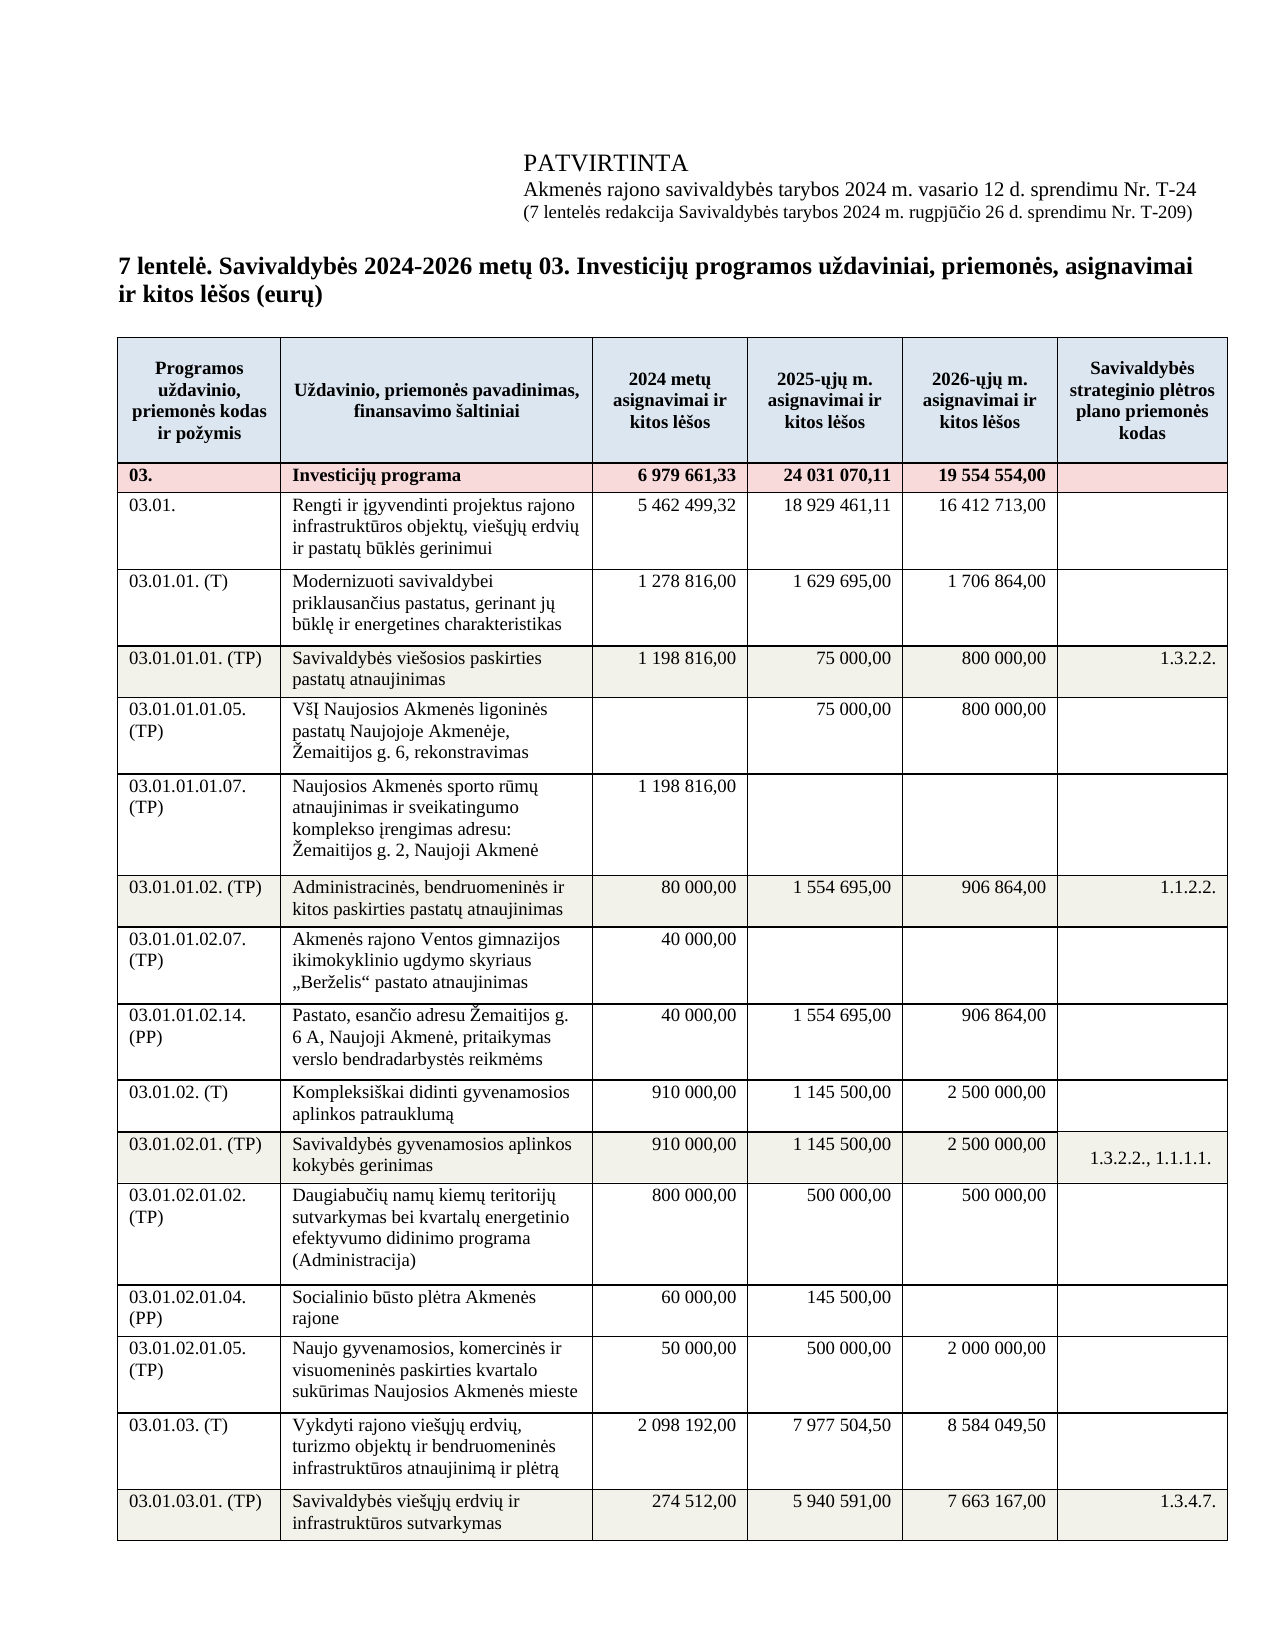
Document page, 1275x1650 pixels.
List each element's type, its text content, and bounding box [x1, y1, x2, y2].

table_cell [1058, 1081, 1227, 1131]
table_cell 75 000,00 [748, 647, 902, 697]
table_cell 1 554 695,00 [748, 1005, 902, 1079]
table_cell 910 000,00 [593, 1081, 747, 1131]
table_cell 60 000,00 [593, 1286, 747, 1336]
table_cell 7 977 504,50 [748, 1414, 902, 1489]
table_cell 80 000,00 [593, 876, 747, 926]
table_cell [748, 928, 902, 1003]
table_cell 03.01.01.01.05. (TP) [118, 698, 280, 773]
table_cell Investicijų programa [281, 464, 592, 492]
table_cell 03.01.01.01.07. (TP) [118, 775, 280, 875]
text PATVIRTINTA [388, 148, 1210, 176]
table_cell 03.01.03. (T) [118, 1414, 280, 1489]
table_cell [1058, 1286, 1227, 1336]
table_cell 274 512,00 [593, 1490, 747, 1540]
table_cell [1228, 1131, 1275, 1182]
table_cell 03.01.03.01. (TP) [118, 1490, 280, 1540]
table_header Programos uždavinio, priemonės kodas ir požymis [118, 338, 280, 462]
table_cell 2 500 000,00 [903, 1081, 1057, 1131]
table_cell 1 145 500,00 [748, 1081, 902, 1131]
table_cell [1058, 775, 1227, 875]
table_cell Vykdyti rajono viešųjų erdvių, turizmo objektų ir bendruomeninės infrastruktūros atnaujinimą ir plėtrą [281, 1414, 592, 1489]
table_cell 03.01.02.01. (TP) [118, 1133, 280, 1182]
table_cell 24 031 070,11 [748, 464, 902, 492]
table_cell 6 979 661,33 [593, 464, 747, 492]
table_cell [1228, 875, 1275, 926]
table_cell VšĮ Naujosios Akmenės ligoninės pastatų Naujojoje Akmenėje, Žemaitijos g. 6, rekonstravimas [281, 698, 592, 773]
table_cell Naujosios Akmenės sporto rūmų atnaujinimas ir sveikatingumo komplekso įrengimas adresu: Žemaitijos g. 2, Naujoji Akmenė [281, 775, 592, 875]
table_cell 03.01. [118, 493, 280, 568]
table_cell 03.01.02. (T) [118, 1081, 280, 1131]
table_cell [1228, 926, 1275, 1003]
table_cell 906 864,00 [903, 876, 1057, 926]
table_cell 16 412 713,00 [903, 493, 1057, 568]
table_cell Savivaldybės gyvenamosios aplinkos kokybės gerinimas [281, 1133, 592, 1182]
table_cell Savivaldybės viešųjų erdvių ir infrastruktūros sutvarkymas [281, 1490, 592, 1540]
table_cell 1 629 695,00 [748, 570, 902, 645]
table_cell 2 000 000,00 [903, 1337, 1057, 1412]
table_cell 1 198 816,00 [593, 647, 747, 697]
table_cell [1058, 928, 1227, 1003]
table_cell [903, 1286, 1057, 1336]
table_cell [1058, 1414, 1227, 1489]
table_cell [1058, 1005, 1227, 1079]
table_cell 40 000,00 [593, 1005, 747, 1079]
table_cell 75 000,00 [748, 698, 902, 773]
table_cell 03.01.01.02.07. (TP) [118, 928, 280, 1003]
table_cell [903, 775, 1057, 875]
table_cell [1228, 697, 1275, 773]
table_cell 1 145 500,00 [748, 1133, 902, 1182]
table_cell [1228, 773, 1275, 875]
table_cell Socialinio būsto plėtra Akmenės rajone [281, 1286, 592, 1336]
table_cell 03.01.01.01. (TP) [118, 647, 280, 697]
table_cell 1 278 816,00 [593, 570, 747, 645]
table_cell [1228, 492, 1275, 568]
table_cell 40 000,00 [593, 928, 747, 1003]
table_cell 906 864,00 [903, 1005, 1057, 1079]
table_cell 03. [118, 464, 280, 492]
table_cell Akmenės rajono Ventos gimnazijos ikimokyklinio ugdymo skyriaus „Berželis“ pastato atnaujinimas [281, 928, 592, 1003]
table_cell [1228, 366, 1275, 462]
table_cell 8 584 049,50 [903, 1414, 1057, 1489]
table_cell [593, 698, 747, 773]
table_cell Naujo gyvenamosios, komercinės ir visuomeninės paskirties kvartalo sukūrimas Naujosios Akmenės mieste [281, 1337, 592, 1412]
table_cell 500 000,00 [748, 1337, 902, 1412]
table_cell 03.01.02.01.02. (TP) [118, 1184, 280, 1284]
table_cell 5 940 591,00 [748, 1490, 902, 1540]
table_cell [1058, 1337, 1227, 1412]
table_cell 7 663 167,00 [903, 1490, 1057, 1540]
table_cell 1.3.4.7. [1058, 1490, 1227, 1540]
table_header 2024 metų asignavimai ir kitos lėšos [593, 338, 747, 462]
table_cell 1.1.2.2. [1058, 876, 1227, 926]
table_cell 18 929 461,11 [748, 493, 902, 568]
table_cell Savivaldybės viešosios paskirties pastatų atnaujinimas [281, 647, 592, 697]
table_cell [1228, 1003, 1275, 1079]
table_cell 500 000,00 [903, 1184, 1057, 1284]
table_cell 910 000,00 [593, 1133, 747, 1182]
table_cell 50 000,00 [593, 1337, 747, 1412]
text 7 lentelė. Savivaldybės 2024-2026 metų 03. Investicijų programos uždaviniai, priemonės, asignavimai ir kitos lėšos (eurų) [118, 251, 1210, 308]
table_cell 800 000,00 [593, 1184, 747, 1284]
table_cell [1228, 1284, 1275, 1336]
table_cell [1228, 569, 1275, 645]
table_cell 1 198 816,00 [593, 775, 747, 875]
table_header 2026-ųjų m. asignavimai ir kitos lėšos [903, 338, 1057, 462]
table_cell 03.01.01.02.14. (PP) [118, 1005, 280, 1079]
table_cell 800 000,00 [903, 698, 1057, 773]
table_cell [1228, 1079, 1275, 1131]
table_cell 1.3.2.2., 1.1.1.1. [1058, 1132, 1227, 1182]
table_cell [1058, 1184, 1227, 1284]
table_cell 03.01.02.01.05. (TP) [118, 1337, 280, 1412]
table_cell 800 000,00 [903, 647, 1057, 697]
table_cell [1228, 1183, 1275, 1284]
table_cell Rengti ir įgyvendinti projektus rajono infrastruktūros objektų, viešųjų erdvių ir pastatų būklės gerinimui [281, 493, 592, 568]
table_cell Modernizuoti savivaldybei priklausančius pastatus, gerinant jų būklę ir energetines charakteristikas [281, 570, 592, 645]
table_cell [1058, 464, 1227, 492]
table_cell 1 706 864,00 [903, 570, 1057, 645]
table_cell 2 500 000,00 [903, 1133, 1057, 1182]
table_cell 03.01.02.01.04. (PP) [118, 1286, 280, 1336]
table_cell Daugiabučių namų kiemų teritorijų sutvarkymas bei kvartalų energetinio efektyvumo didinimo programa (Administracija) [281, 1184, 592, 1284]
table_header [1228, 337, 1275, 366]
table_cell 1 554 695,00 [748, 876, 902, 926]
table_cell 500 000,00 [748, 1184, 902, 1284]
table_cell [1228, 1489, 1275, 1540]
table_cell [748, 775, 902, 875]
table_cell [1058, 698, 1227, 773]
table_header 2025-ųjų m. asignavimai ir kitos lėšos [748, 338, 902, 462]
table_cell Pastato, esančio adresu Žemaitijos g. 6 A, Naujoji Akmenė, pritaikymas verslo bendradarbystės reikmėms [281, 1005, 592, 1079]
table_cell Kompleksiškai didinti gyvenamosios aplinkos patrauklumą [281, 1081, 592, 1131]
table_cell 5 462 499,32 [593, 493, 747, 568]
table_cell 03.01.01.02. (TP) [118, 876, 280, 926]
table_header Savivaldybės strateginio plėtros plano priemonės kodas [1058, 338, 1227, 462]
table_cell 1.3.2.2. [1058, 647, 1227, 697]
table_header Uždavinio, priemonės pavadinimas, finansavimo šaltiniai [281, 338, 592, 462]
table_cell [1058, 493, 1227, 568]
table_cell [1058, 570, 1227, 645]
table_cell Administracinės, bendruomeninės ir kitos paskirties pastatų atnaujinimas [281, 876, 592, 926]
table_cell [1228, 645, 1275, 697]
table_cell 03.01.01. (T) [118, 570, 280, 645]
table_cell [903, 928, 1057, 1003]
text Akmenės rajono savivaldybės tarybos 2024 m. vasario 12 d. sprendimu Nr. T-24 [388, 176, 1210, 201]
table_cell [1228, 462, 1275, 492]
table_cell [1228, 1412, 1275, 1489]
table_cell 2 098 192,00 [593, 1414, 747, 1489]
table_cell [1228, 1336, 1275, 1412]
table_cell 145 500,00 [748, 1286, 902, 1336]
text (7 lentelės redakcija Savivaldybės tarybos 2024 m. rugpjūčio 26 d. sprendimu Nr. T-209) [388, 201, 1210, 222]
table_cell 19 554 554,00 [903, 464, 1057, 492]
